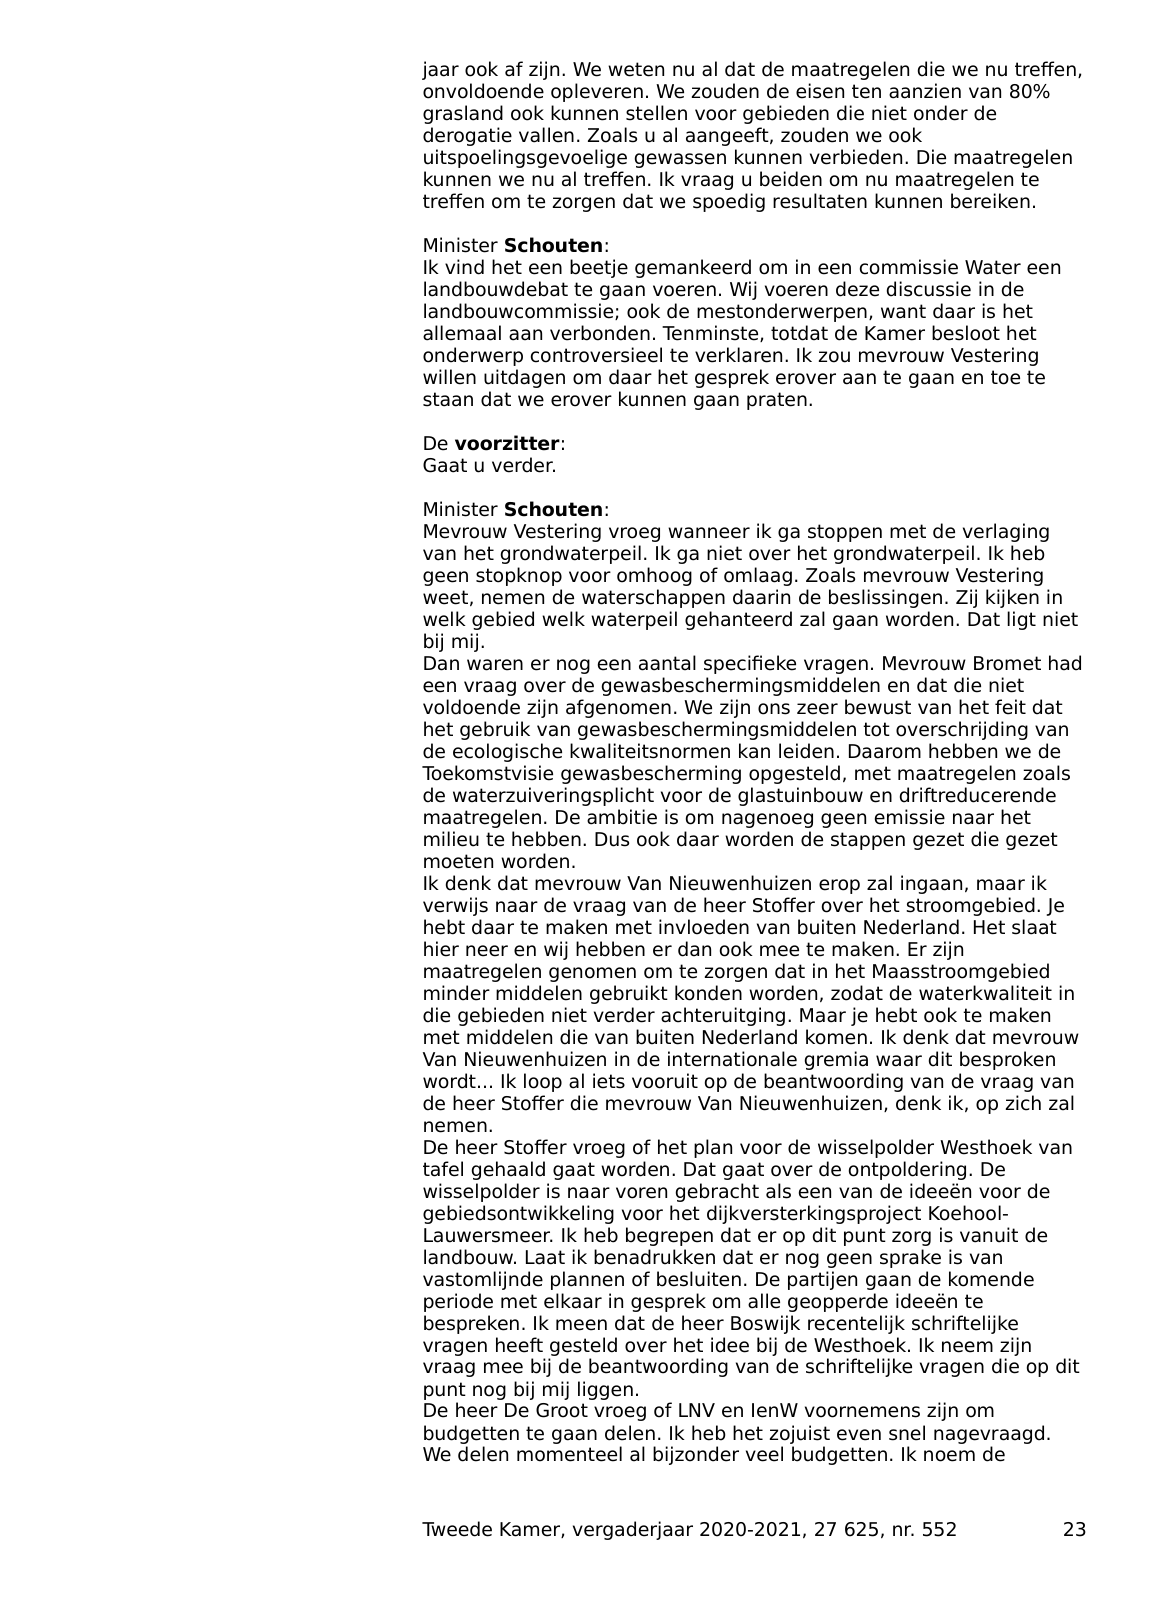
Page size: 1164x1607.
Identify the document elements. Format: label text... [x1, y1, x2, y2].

text Mevrouw Vestering vroeg wanneer ik ga stoppen met de verlaging van het grondwaterpeil. Ik ga niet over het grondwaterpeil. Ik heb geen stopknop voor omhoog of omlaag. Zoals mevrouw Vestering weet, nemen de waterschappen daarin de beslissingen. Zij kijken in welk gebied welk waterpeil gehanteerd zal gaan worden. Dat ligt niet bij mij. [422, 521, 1087, 653]
text De heer De Groot vroeg of LNV en IenW voornemens zijn om budgetten te gaan delen. Ik heb het zojuist even snel nagevraagd. We delen momenteel al bijzonder veel budgetten. Ik noem de [422, 1400, 1087, 1466]
text De voorzitter: [422, 433, 1087, 455]
text Dan waren er nog een aantal specifieke vragen. Mevrouw Bromet had een vraag over de gewasbeschermingsmiddelen en dat die niet voldoende zijn afgenomen. We zijn ons zeer bewust van het feit dat het gebruik van gewasbeschermingsmiddelen tot overschrijding van de ecologische kwaliteitsnormen kan leiden. Daarom hebben we de Toekomstvisie gewasbescherming opgesteld, met maatregelen zoals de waterzuiveringsplicht voor de glastuinbouw en driftreducerende maatregelen. De ambitie is om nagenoeg geen emissie naar het milieu te hebben. Dus ook daar worden de stappen gezet die gezet moeten worden. [422, 653, 1087, 873]
text Minister Schouten: [422, 235, 1087, 257]
text Ik denk dat mevrouw Van Nieuwenhuizen erop zal ingaan, maar ik verwijs naar de vraag van de heer Stoffer over het stroomgebied. Je hebt daar te maken met invloeden van buiten Nederland. Het slaat hier neer en wij hebben er dan ook mee te maken. Er zijn maatregelen genomen om te zorgen dat in het Maasstroomgebied minder middelen gebruikt konden worden, zodat de waterkwaliteit in die gebieden niet verder achteruitging. Maar je hebt ook te maken met middelen die van buiten Nederland komen. Ik denk dat mevrouw Van Nieuwenhuizen in de internationale gremia waar dit besproken wordt... Ik loop al iets vooruit op de beantwoording van de vraag van de heer Stoffer die mevrouw Van Nieuwenhuizen, denk ik, op zich zal nemen. [422, 873, 1087, 1137]
text Gaat u verder. [422, 455, 1087, 477]
text Ik vind het een beetje gemankeerd om in een commissie Water een landbouwdebat te gaan voeren. Wij voeren deze discussie in de landbouwcommissie; ook de mestonderwerpen, want daar is het allemaal aan verbonden. Tenminste, totdat de Kamer besloot het onderwerp controversieel te verklaren. Ik zou mevrouw Vestering willen uitdagen om daar het gesprek erover aan te gaan en toe te staan dat we erover kunnen gaan praten. [422, 257, 1087, 411]
text De heer Stoffer vroeg of het plan voor de wisselpolder Westhoek van tafel gehaald gaat worden. Dat gaat over de ontpoldering. De wisselpolder is naar voren gebracht als een van de ideeën voor de gebiedsontwikkeling voor het dijkversterkingsproject Koehool-Lauwersmeer. Ik heb begrepen dat er op dit punt zorg is vanuit de landbouw. Laat ik benadrukken dat er nog geen sprake is van vastomlijnde plannen of besluiten. De partijen gaan de komende periode met elkaar in gesprek om alle geopperde ideeën te bespreken. Ik meen dat de heer Boswijk recentelijk schriftelijke vragen heeft gesteld over het idee bij de Westhoek. Ik neem zijn vraag mee bij de beantwoording van de schriftelijke vragen die op dit punt nog bij mij liggen. [422, 1137, 1087, 1400]
text jaar ook af zijn. We weten nu al dat de maatregelen die we nu treffen, onvoldoende opleveren. We zouden de eisen ten aanzien van 80% grasland ook kunnen stellen voor gebieden die niet onder de derogatie vallen. Zoals u al aangeeft, zouden we ook uitspoelingsgevoelige gewassen kunnen verbieden. Die maatregelen kunnen we nu al treffen. Ik vraag u beiden om nu maatregelen te treffen om te zorgen dat we spoedig resultaten kunnen bereiken. [422, 59, 1087, 213]
text Minister Schouten: [422, 499, 1087, 521]
